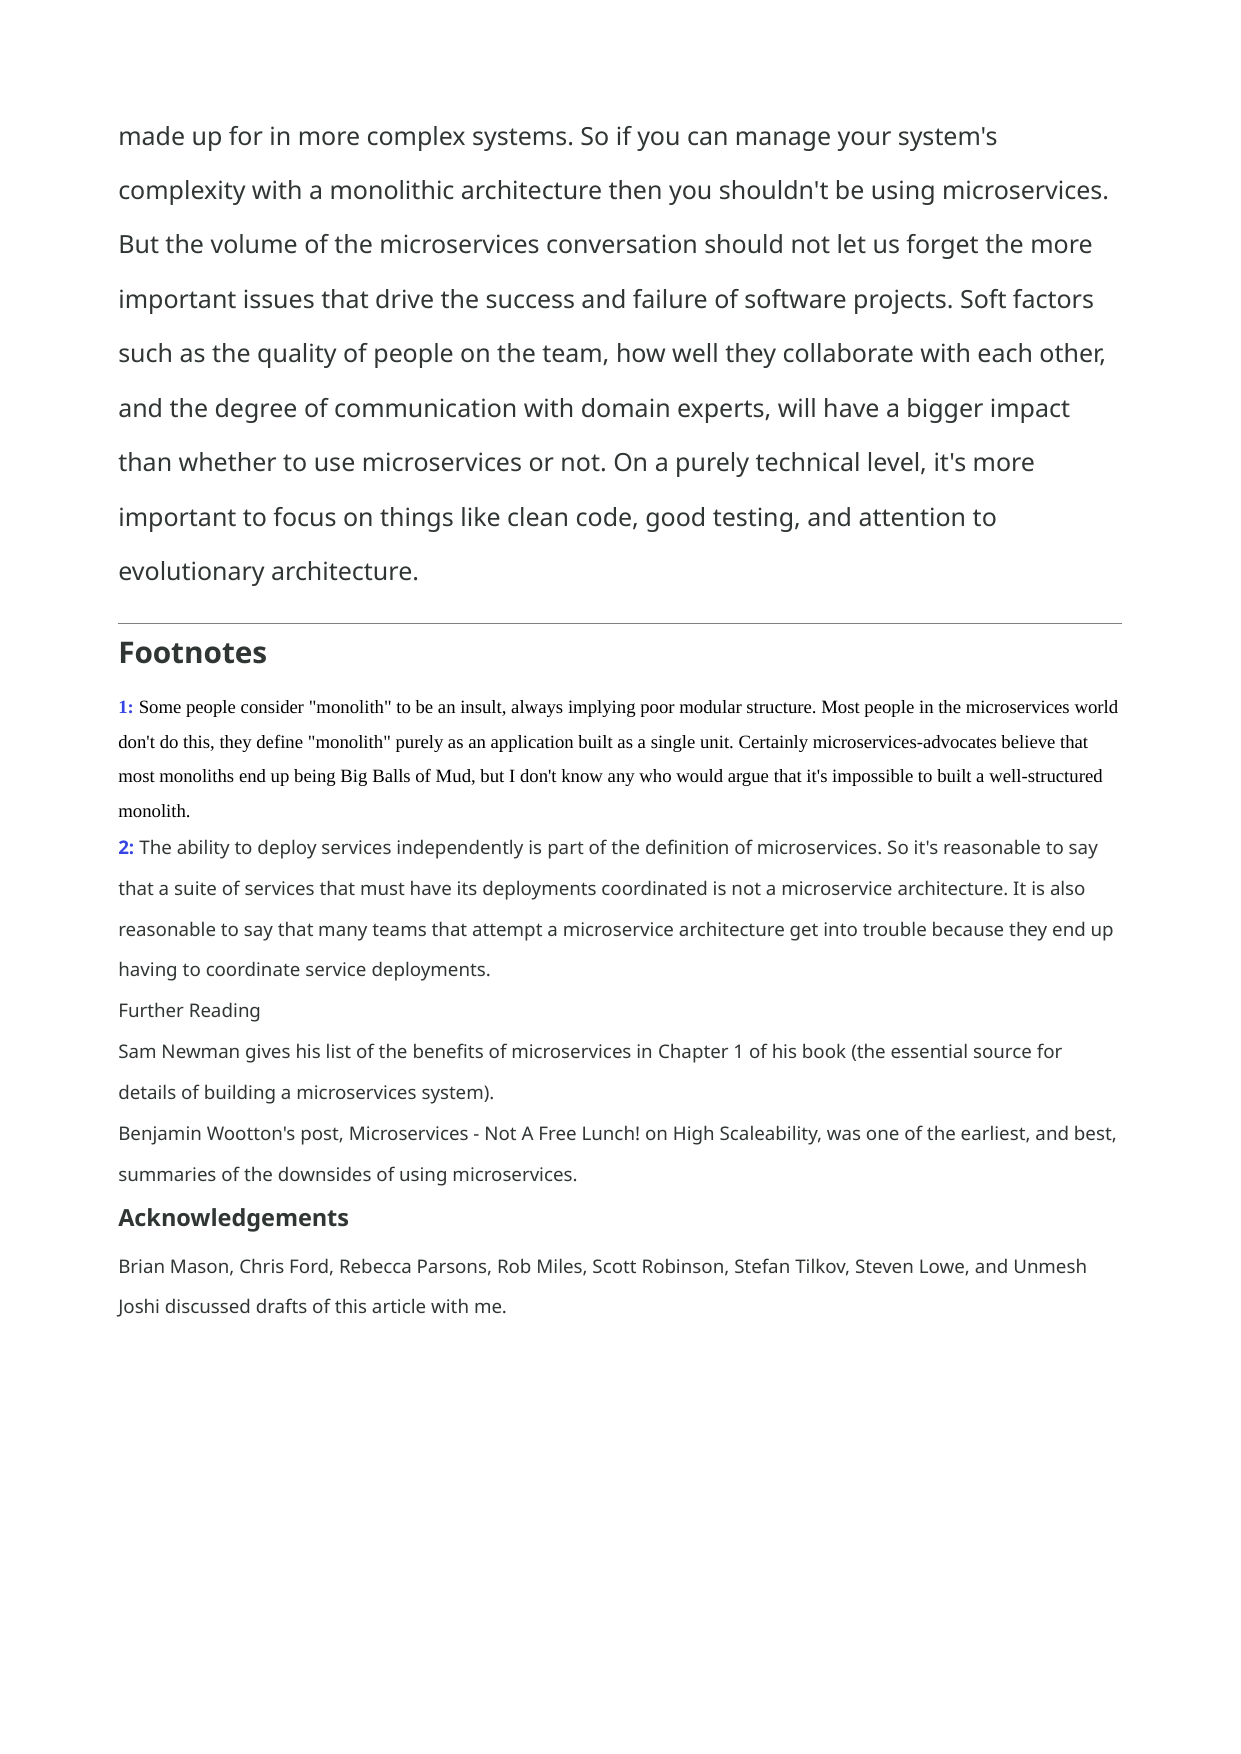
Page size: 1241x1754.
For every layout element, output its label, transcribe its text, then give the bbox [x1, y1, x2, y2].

text Brian Mason, Chris Ford, Rebecca Parsons, Rob Miles, Scott Robinson, Stefan Tilkov, Steven Lowe, and Unmesh Joshi discussed drafts of this article with me. [118, 1253, 1122, 1319]
text 1: Some people consider "monolith" to be an insult, always implying poor modular structure. Most people in the microservices world don't do this, they define "monolith" purely as an application built as a single unit. Certainly microservices-advocates believe that most monoliths end up being Big Balls of Mud, but I don't know any who would argue that it's impossible to built a well-structured monolith. [118, 696, 1122, 821]
subtitle Footnotes [118, 632, 1122, 672]
subtitle Acknowledgements [118, 1202, 1122, 1234]
text Sam Newman gives his list of the benefits of microservices in Chapter 1 of his book (the essential source for details of building a microservices system). [118, 1038, 1122, 1105]
text But the volume of the microservices conversation should not let us forget the more important issues that drive the success and failure of software projects. Soft factors such as the quality of people on the team, how well they collaborate with each other, and the degree of communication with domain experts, will have a bigger impact than whether to use microservices or not. On a purely technical level, it's more important to focus on things like clean code, good testing, and attention to evolutionary architecture. [118, 227, 1122, 588]
text Benjamin Wootton's post, Microservices - Not A Free Lunch! on High Scaleability, was one of the earliest, and best, summaries of the downsides of using microservices. [118, 1120, 1122, 1186]
text made up for in more complex systems. So if you can manage your system's complexity with a monolithic architecture then you shouldn't be using microservices. [118, 118, 1122, 207]
subtitle Further Reading [118, 998, 1122, 1023]
text 2: The ability to deploy services independently is part of the definition of microservices. So it's reasonable to say that a suite of services that must have its deployments coordinated is not a microservice architecture. It is also reasonable to say that many teams that attempt a microservice architecture get into trouble because they end up having to coordinate service deployments. [118, 834, 1122, 982]
